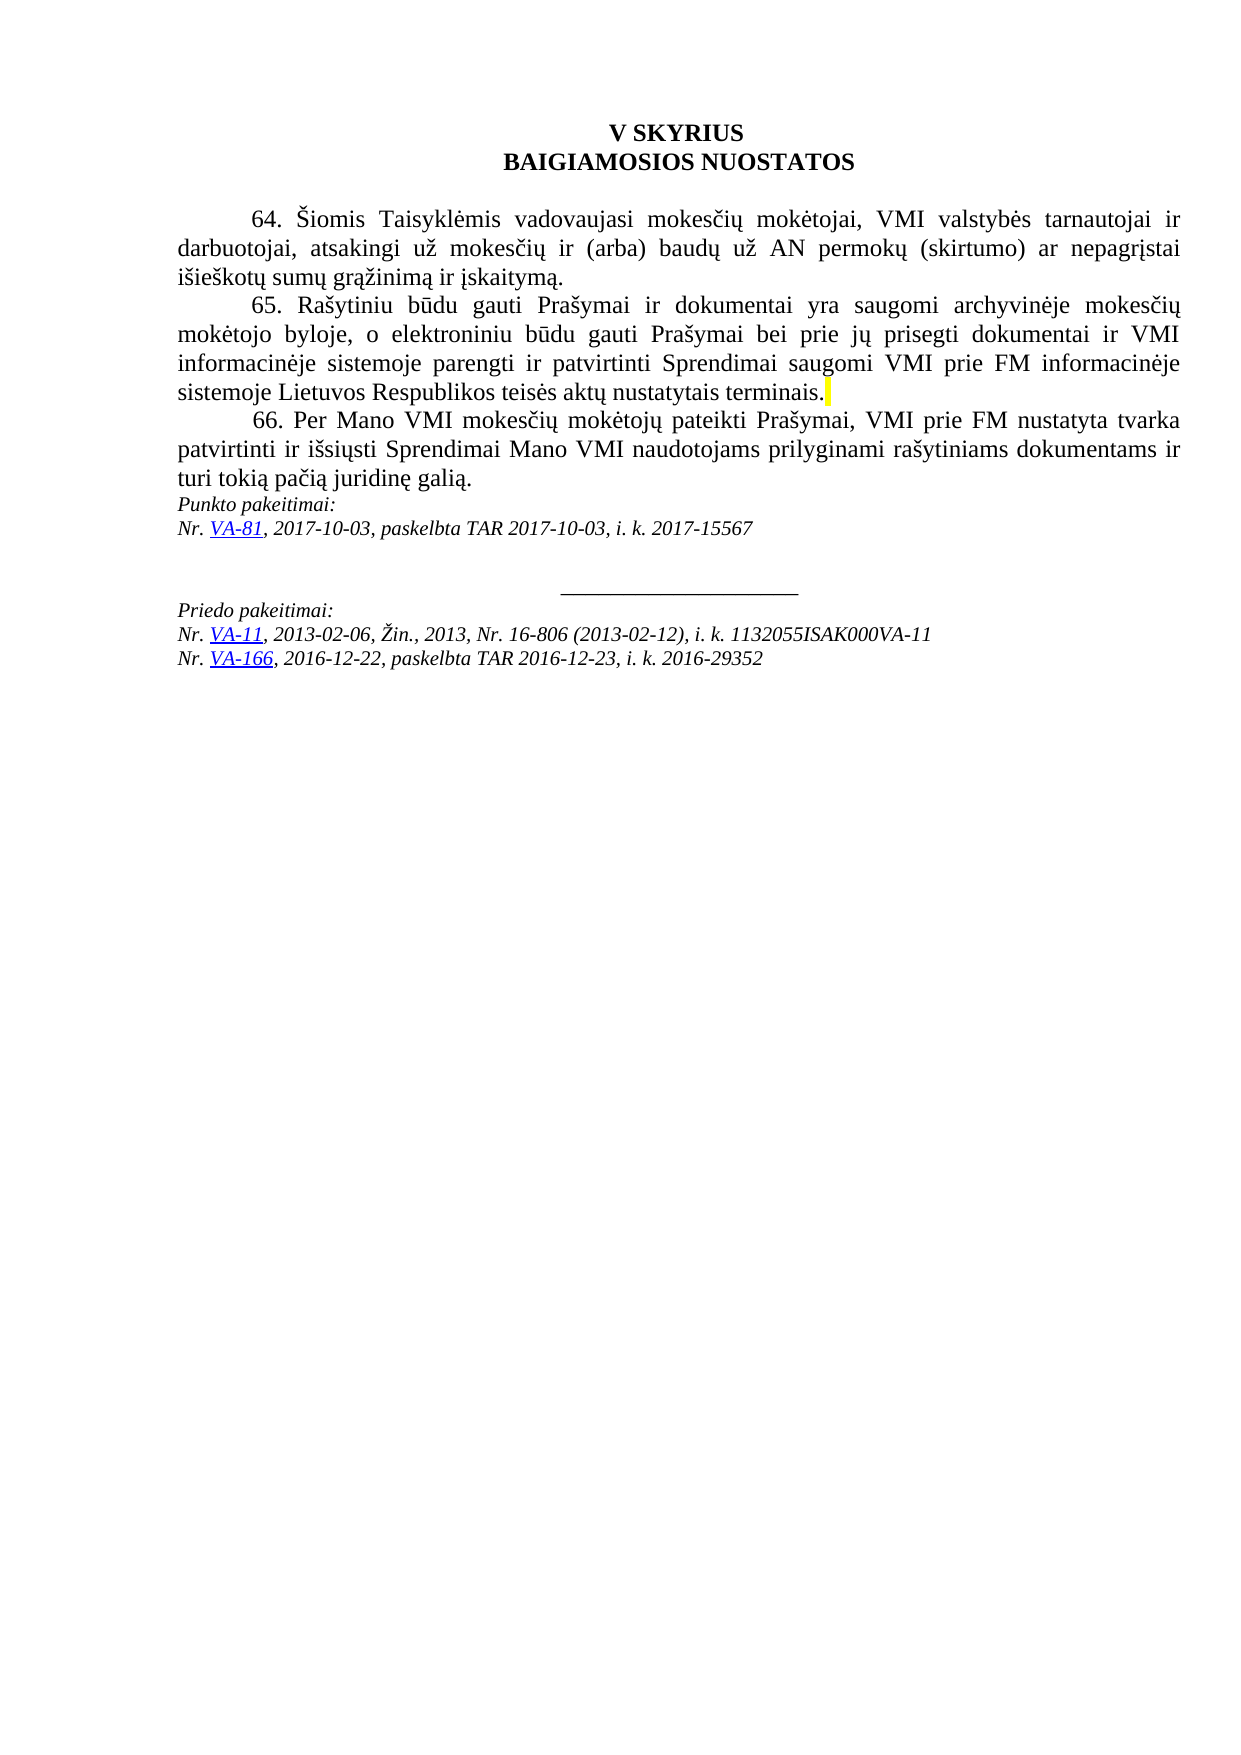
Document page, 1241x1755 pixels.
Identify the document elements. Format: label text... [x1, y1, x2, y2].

subtitle V SKYRIUS [177, 118, 1181, 147]
text 64. Šiomis Taisyklėmis vadovaujasi mokesčių mokėtojai, VMI valstybės tarnautojai ir darbuotojai, atsakingi už mokesčių ir (arba) baudų už AN permokų (skirtumo) ar nepagrįstai išieškotų sumų grąžinimą ir įskaitymą. [177, 204, 1181, 291]
text 65. Rašytiniu būdu gauti Prašymai ir dokumentai yra saugomi archyvinėje mokesčių mokėtojo byloje, o elektroniniu būdu gauti Prašymai bei prie jų prisegti dokumentai ir VMI informacinėje sistemoje parengti ir patvirtinti Sprendimai saugomi VMI prie FM informacinėje sistemoje Lietuvos Respublikos teisės aktų nustatytais terminais. [177, 291, 1181, 406]
text Punkto pakeitimai: [177, 492, 1181, 516]
subtitle BAIGIAMOSIOS NUOSTATOS [177, 147, 1181, 176]
text 66. Per Mano VMI mokesčių mokėtojų pateikti Prašymai, VMI prie FM nustatyta tvarka patvirtinti ir išsiųsti Sprendimai Mano VMI naudotojams prilyginami rašytiniams dokumentams ir turi tokią pačią juridinę galią. [177, 406, 1181, 492]
text Nr. VA-166, 2016-12-22, paskelbta TAR 2016-12-23, i. k. 2016-29352 [177, 646, 1181, 670]
text ___________________ [177, 569, 1181, 597]
text Nr. VA-81, 2017-10-03, paskelbta TAR 2017-10-03, i. k. 2017-15567 [177, 516, 1181, 540]
text Priedo pakeitimai: [177, 597, 1181, 622]
text Nr. VA-11, 2013-02-06, Žin., 2013, Nr. 16-806 (2013-02-12), i. k. 1132055ISAK000VA-11 [177, 622, 1181, 646]
